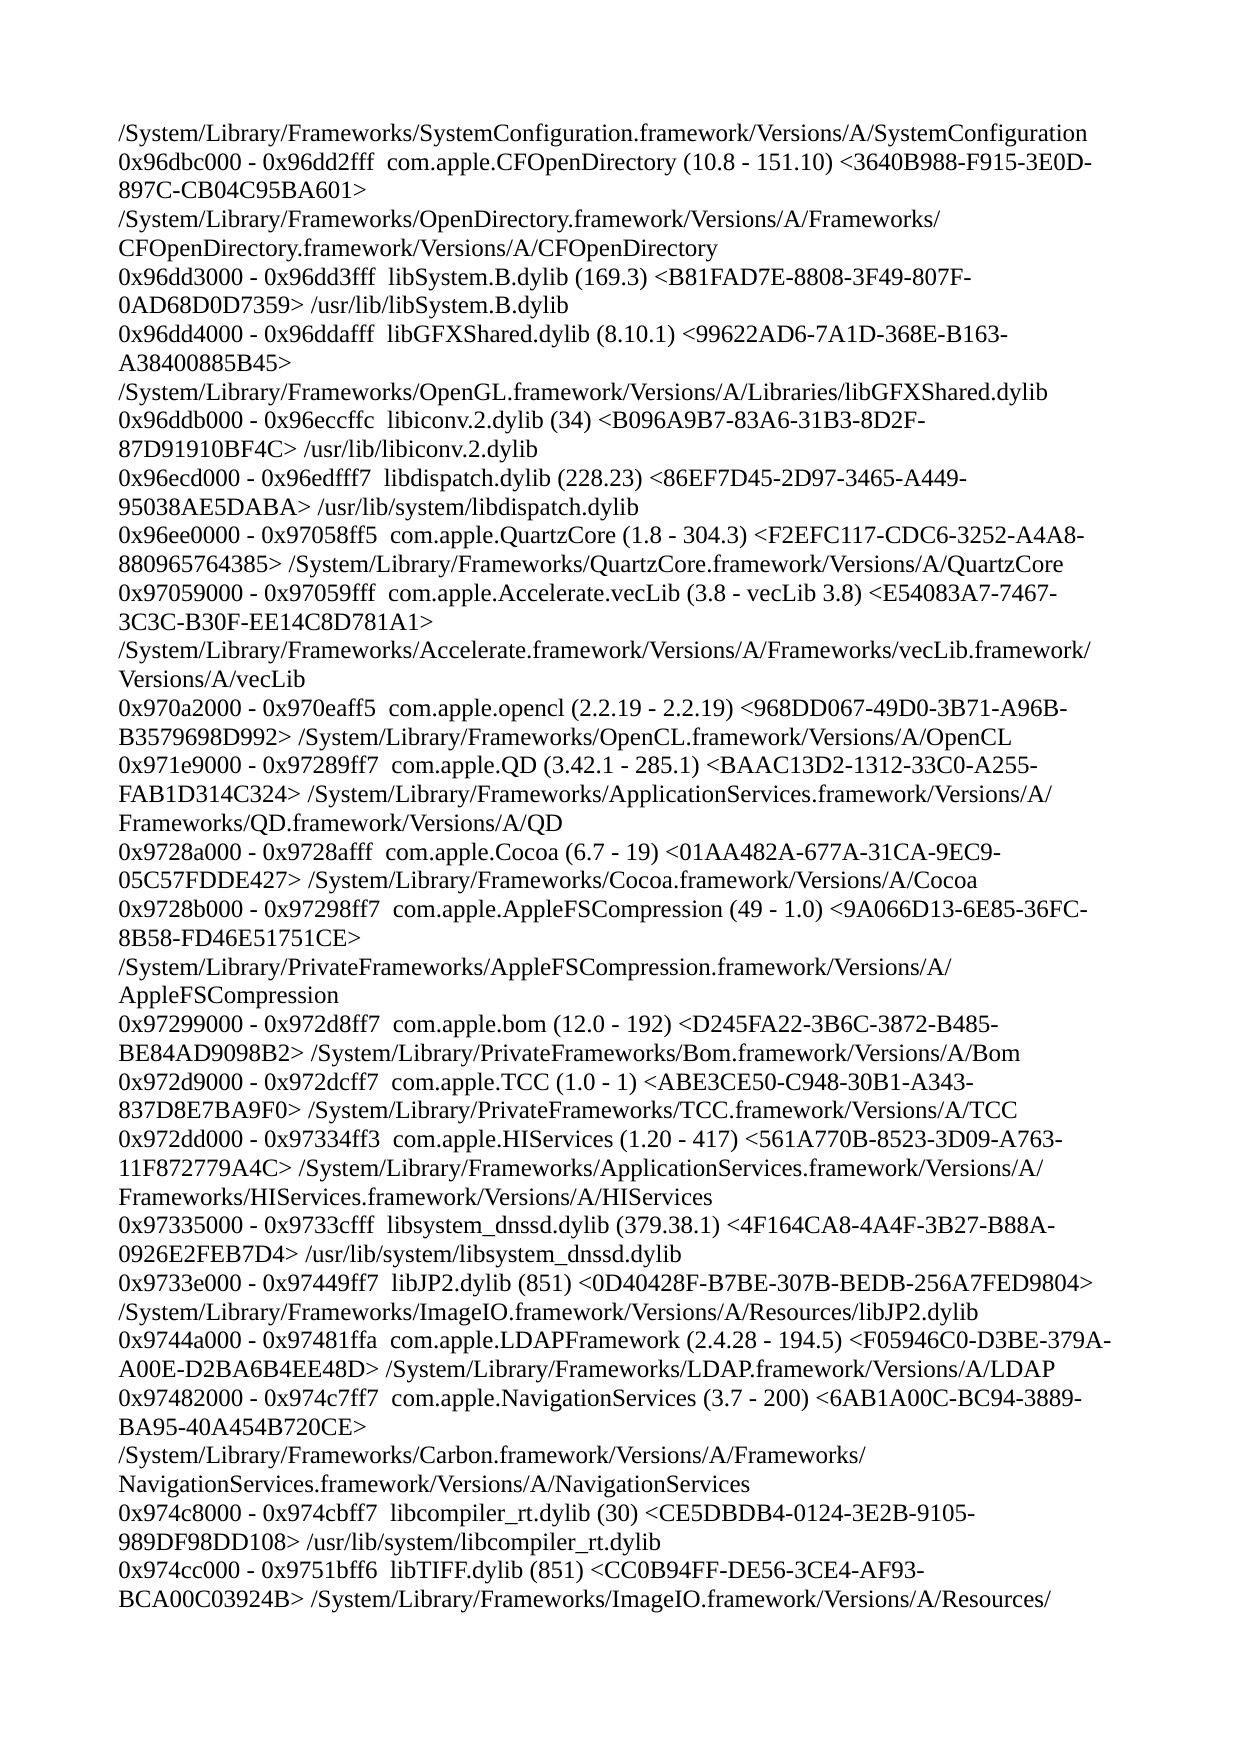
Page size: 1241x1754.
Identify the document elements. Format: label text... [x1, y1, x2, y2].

text 0x97482000 - 0x974c7ff7 com.apple.NavigationServices (3.7 - 200) <6AB1A00C-BC94-3889-BA95-40A454B720CE> /System/Library/Frameworks/Carbon.framework/Versions/A/Frameworks/NavigationServices.framework/Versions/A/NavigationServices [118, 1383, 1122, 1498]
text 0x971e9000 - 0x97289ff7 com.apple.QD (3.42.1 - 285.1) <BAAC13D2-1312-33C0-A255-FAB1D314C324> /System/Library/Frameworks/ApplicationServices.framework/Versions/A/Frameworks/QD.framework/Versions/A/QD [118, 751, 1122, 837]
text 0x97299000 - 0x972d8ff7 com.apple.bom (12.0 - 192) <D245FA22-3B6C-3872-B485-BE84AD9098B2> /System/Library/PrivateFrameworks/Bom.framework/Versions/A/Bom [118, 1009, 1122, 1067]
text 0x97059000 - 0x97059fff com.apple.Accelerate.vecLib (3.8 - vecLib 3.8) <E54083A7-7467-3C3C-B30F-EE14C8D781A1> /System/Library/Frameworks/Accelerate.framework/Versions/A/Frameworks/vecLib.framework/Versions/A/vecLib [118, 578, 1122, 693]
text 0x96ecd000 - 0x96edfff7 libdispatch.dylib (228.23) <86EF7D45-2D97-3465-A449-95038AE5DABA> /usr/lib/system/libdispatch.dylib [118, 463, 1122, 521]
text 0x97335000 - 0x9733cfff libsystem_dnssd.dylib (379.38.1) <4F164CA8-4A4F-3B27-B88A-0926E2FEB7D4> /usr/lib/system/libsystem_dnssd.dylib [118, 1211, 1122, 1268]
text 0x972dd000 - 0x97334ff3 com.apple.HIServices (1.20 - 417) <561A770B-8523-3D09-A763-11F872779A4C> /System/Library/Frameworks/ApplicationServices.framework/Versions/A/Frameworks/HIServices.framework/Versions/A/HIServices [118, 1124, 1122, 1211]
text 0x9744a000 - 0x97481ffa com.apple.LDAPFramework (2.4.28 - 194.5) <F05946C0-D3BE-379A-A00E-D2BA6B4EE48D> /System/Library/Frameworks/LDAP.framework/Versions/A/LDAP [118, 1326, 1122, 1383]
text 0x970a2000 - 0x970eaff5 com.apple.opencl (2.2.19 - 2.2.19) <968DD067-49D0-3B71-A96B-B3579698D992> /System/Library/Frameworks/OpenCL.framework/Versions/A/OpenCL [118, 693, 1122, 751]
text 0x9728a000 - 0x9728afff com.apple.Cocoa (6.7 - 19) <01AA482A-677A-31CA-9EC9-05C57FDDE427> /System/Library/Frameworks/Cocoa.framework/Versions/A/Cocoa [118, 837, 1122, 894]
text 0x96dd3000 - 0x96dd3fff libSystem.B.dylib (169.3) <B81FAD7E-8808-3F49-807F-0AD68D0D7359> /usr/lib/libSystem.B.dylib [118, 262, 1122, 319]
text 0x9728b000 - 0x97298ff7 com.apple.AppleFSCompression (49 - 1.0) <9A066D13-6E85-36FC-8B58-FD46E51751CE> /System/Library/PrivateFrameworks/AppleFSCompression.framework/Versions/A/AppleFSCompression [118, 894, 1122, 1009]
text 0x96dbc000 - 0x96dd2fff com.apple.CFOpenDirectory (10.8 - 151.10) <3640B988-F915-3E0D-897C-CB04C95BA601> /System/Library/Frameworks/OpenDirectory.framework/Versions/A/Frameworks/CFOpenDirectory.framework/Versions/A/CFOpenDirectory [118, 147, 1122, 262]
text 0x9733e000 - 0x97449ff7 libJP2.dylib (851) <0D40428F-B7BE-307B-BEDB-256A7FED9804> /System/Library/Frameworks/ImageIO.framework/Versions/A/Resources/libJP2.dylib [118, 1268, 1122, 1326]
text /System/Library/Frameworks/SystemConfiguration.framework/Versions/A/SystemConfiguration [118, 118, 1122, 147]
text 0x96ee0000 - 0x97058ff5 com.apple.QuartzCore (1.8 - 304.3) <F2EFC117-CDC6-3252-A4A8-880965764385> /System/Library/Frameworks/QuartzCore.framework/Versions/A/QuartzCore [118, 521, 1122, 578]
text 0x972d9000 - 0x972dcff7 com.apple.TCC (1.0 - 1) <ABE3CE50-C948-30B1-A343-837D8E7BA9F0> /System/Library/PrivateFrameworks/TCC.framework/Versions/A/TCC [118, 1067, 1122, 1124]
text 0x96ddb000 - 0x96eccffc libiconv.2.dylib (34) <B096A9B7-83A6-31B3-8D2F-87D91910BF4C> /usr/lib/libiconv.2.dylib [118, 406, 1122, 463]
text 0x96dd4000 - 0x96ddafff libGFXShared.dylib (8.10.1) <99622AD6-7A1D-368E-B163-A38400885B45> /System/Library/Frameworks/OpenGL.framework/Versions/A/Libraries/libGFXShared.dylib [118, 319, 1122, 406]
text 0x974cc000 - 0x9751bff6 libTIFF.dylib (851) <CC0B94FF-DE56-3CE4-AF93-BCA00C03924B> /System/Library/Frameworks/ImageIO.framework/Versions/A/Resources/ [118, 1556, 1122, 1613]
text 0x974c8000 - 0x974cbff7 libcompiler_rt.dylib (30) <CE5DBDB4-0124-3E2B-9105-989DF98DD108> /usr/lib/system/libcompiler_rt.dylib [118, 1498, 1122, 1556]
